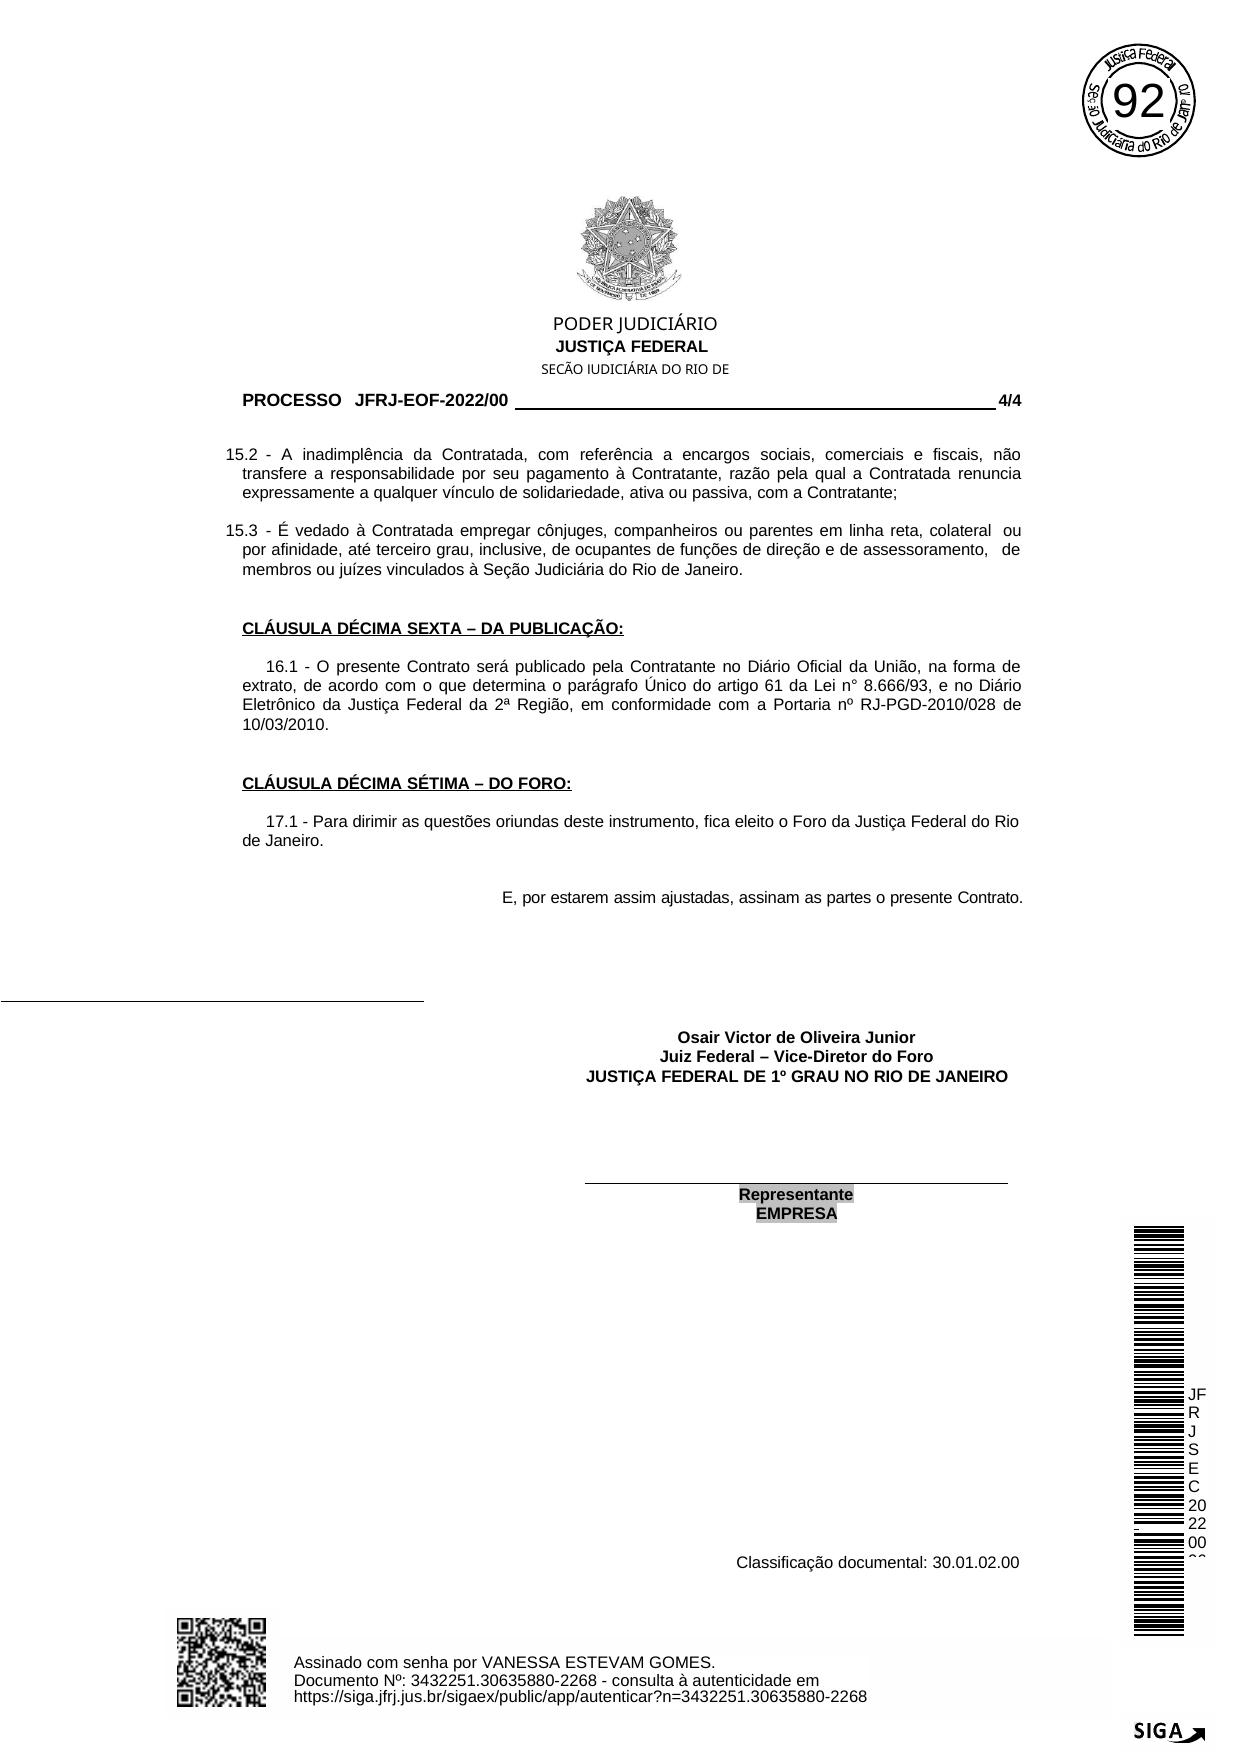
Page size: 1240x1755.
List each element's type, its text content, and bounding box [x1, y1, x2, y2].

list - É vedado à Contratada empregar cônjuges, companheiros ou parentes em linha reta, colateral ou por afinidade, até terceiro grau, inclusive, de ocupantes de funções de direção e de assessoramento, de membros ou juízes vinculados à Seção Judiciária do Rio de Janeiro. [202, 521, 1021, 578]
text e [1180, 95, 1193, 105]
text Classificação documental: 30.01.02.00 [736, 1552, 1122, 1572]
text JFRJSEC202200068A [1188, 1385, 1207, 1557]
table_cell [585, 1203, 756, 1223]
table_cell [837, 1203, 1008, 1223]
table_header Representante [739, 1184, 854, 1203]
text Juiz Federal – Vice-Diretor do Foro JUSTIÇA FEDERAL DE 1º GRAU NO RIO DE JANEIRO [586, 1047, 1008, 1086]
text Osair Victor de Oliveira Junior [659, 1029, 1239, 1047]
text 16.1 - O presente Contrato será publicado pela Contratante no Diário Oficial da União, na forma de extrato, de acordo com o que determina o parágrafo Único do artigo 61 da Lei n° 8.666/93, e no Diário Eletrônico da Justiça Federal da 2ª Região, em conformidade com a Portaria nº RJ-PGD-2010/028 de 10/03/2010. [242, 657, 1022, 733]
text E, por estarem assim ajustadas, assinam as partes o presente Contrato. [502, 888, 1239, 907]
text ç [1087, 98, 1099, 106]
table_header [854, 1184, 1008, 1203]
table_cell EMPRESA [756, 1203, 837, 1223]
table_header [585, 1184, 739, 1203]
text CLÁUSULA DÉCIMA SEXTA – DA PUBLICAÇÃO: [242, 618, 1239, 638]
list - A inadimplência da Contratada, com referência a encargos sociais, comerciais e fiscais, não transfere a responsabilidade por seu pagamento à Contratante, razão pela qual a Contratada renuncia expressamente a qualquer vínculo de solidariedade, ativa ou passiva, com a Contratante; [202, 444, 1022, 502]
text CLÁUSULA DÉCIMA SÉTIMA – DO FORO: [242, 773, 1239, 793]
text 17.1 - Para dirimir as questões oriundas deste instrumento, fica eleito o Foro da Justiça Federal do Rio de Janeiro. [242, 812, 1021, 850]
